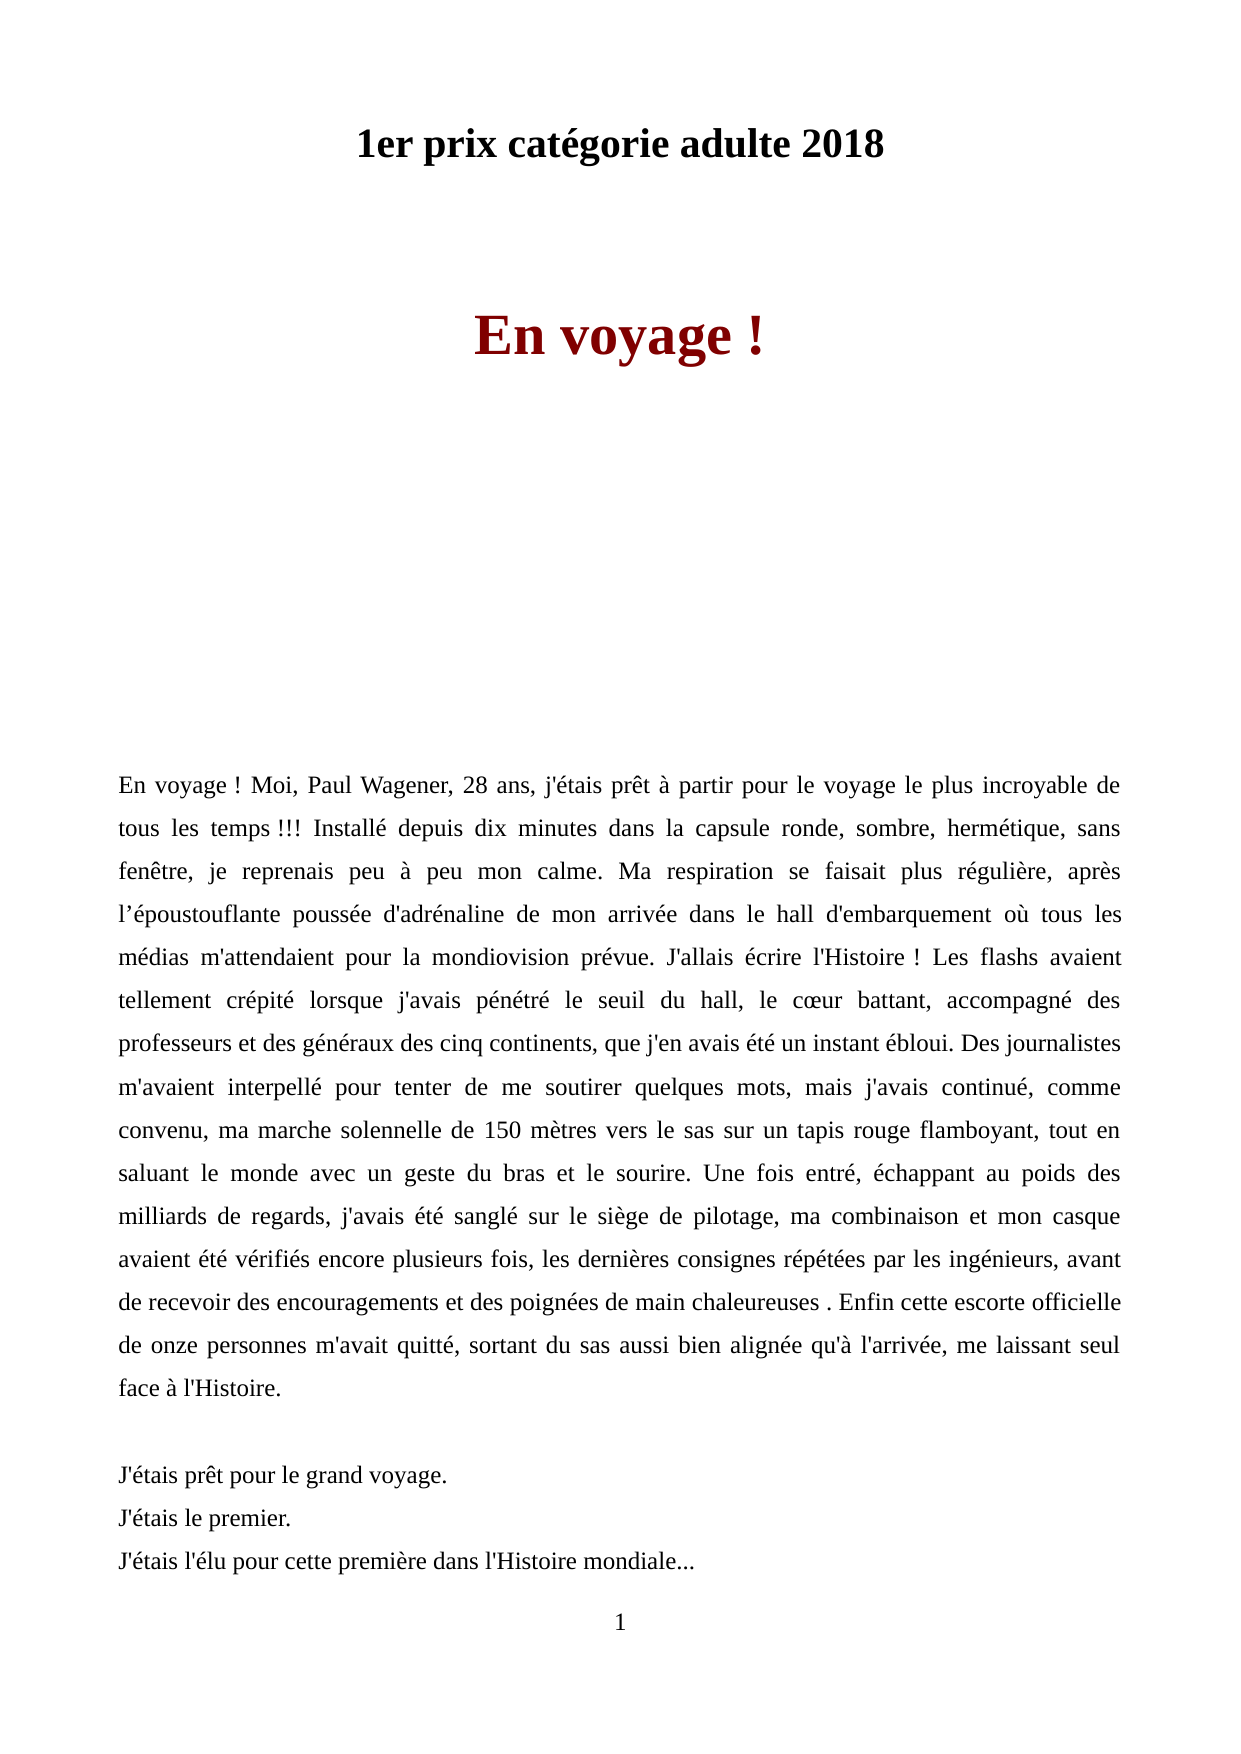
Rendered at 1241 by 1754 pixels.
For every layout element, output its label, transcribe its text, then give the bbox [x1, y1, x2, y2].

text J'étais l'élu pour cette première dans l'Histoire mondiale... [118, 1546, 1122, 1575]
text J'étais le premier. [118, 1503, 1122, 1532]
text 1er prix catégorie adulte 2018 [118, 118, 1122, 166]
text En voyage ! Moi, Paul Wagener, 28 ans, j'étais prêt à partir pour le voyage le plus incroyable de tous les temps !!! Installé depuis dix minutes dans la capsule ronde, sombre, hermétique, sans fenêtre, je reprenais peu à peu mon calme. Ma respiration se faisait plus régulière, après l’époustouflante poussée d'adrénaline de mon arrivée dans le hall d'embarquement où tous les médias m'attendaient pour la mondiovision prévue. J'allais écrire l'Histoire ! Les flashs avaient tellement crépité lorsque j'avais pénétré le seuil du hall, le cœur battant, accompagné des professeurs et des généraux des cinq continents, que j'en avais été un instant ébloui. Des journalistes m'avaient interpellé pour tenter de me soutirer quelques mots, mais j'avais continué, comme convenu, ma marche solennelle de 150 mètres vers le sas sur un tapis rouge flamboyant, tout en saluant le monde avec un geste du bras et le sourire. Une fois entré, échappant au poids des milliards de regards, j'avais été sanglé sur le siège de pilotage, ma combinaison et mon casque avaient été vérifiés encore plusieurs fois, les dernières consignes répétées par les ingénieurs, avant de recevoir des encouragements et des poignées de main chaleureuses . Enfin cette escorte officielle de onze personnes m'avait quitté, sortant du sas aussi bien alignée qu'à l'arrivée, me laissant seul face à l'Histoire. [118, 770, 1122, 1402]
text En voyage ! [118, 300, 1122, 367]
text J'étais prêt pour le grand voyage. [118, 1460, 1122, 1488]
